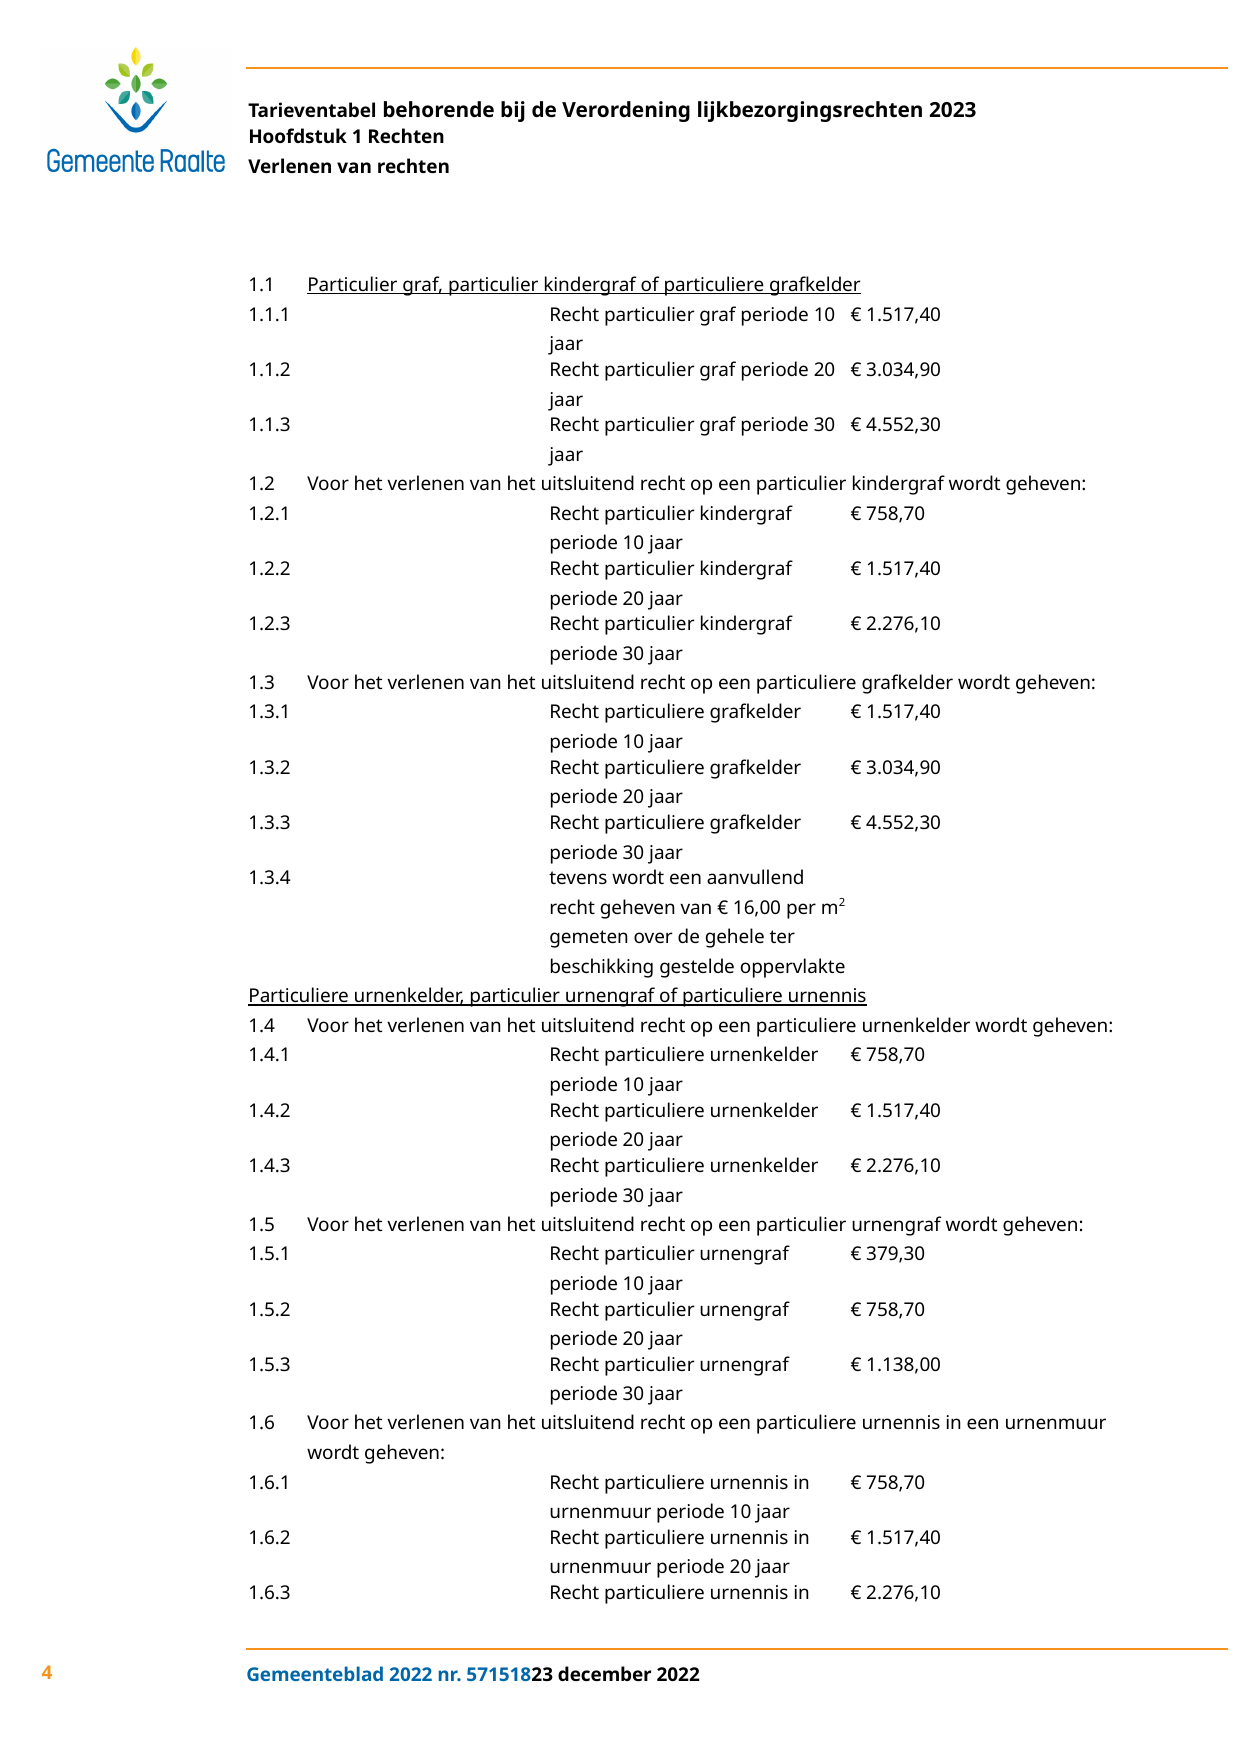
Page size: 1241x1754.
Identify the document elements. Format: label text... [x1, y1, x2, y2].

table_cell 1.2.3 [248, 610, 549, 666]
table_header 1.1.1 [248, 301, 549, 356]
table_cell Recht particuliere urnenkelder periode 30 jaar [549, 1152, 850, 1207]
table_header Recht particulier kindergraf periode 10 jaar [549, 500, 850, 555]
table_cell € 4.552,30 [850, 412, 1152, 467]
list Voor het verlenen van het uitsluitend recht op een particulier urnengraf wordt geheven: [248, 1211, 1152, 1236]
table_cell Recht particulier kindergraf periode 30 jaar [549, 610, 850, 666]
list Voor het verlenen van het uitsluitend recht op een particulier kindergraf wordt geheven: [248, 470, 1152, 496]
text Hoofdstuk 1 Rechten [248, 123, 1152, 149]
table_header 1.2.1 [248, 500, 549, 555]
table_header € 758,70 [850, 1042, 1152, 1097]
table_cell Recht particuliere grafkelder periode 20 jaar [549, 754, 850, 809]
text Tarieventabel behorende bij de Verordening lijkbezorgingsrechten 2023 [248, 95, 1152, 123]
table_cell € 3.034,90 [850, 754, 1152, 809]
text Verlenen van rechten [248, 153, 1152, 179]
table_header € 1.517,40 [850, 699, 1152, 754]
table_cell 1.1.3 [248, 412, 549, 467]
table_cell € 2.276,10 [850, 1580, 1152, 1605]
table_cell 1.5.2 [248, 1296, 549, 1351]
table_header € 1.517,40 [850, 301, 1152, 356]
table_cell € 1.517,40 [850, 1524, 1152, 1579]
table_cell € 3.034,90 [850, 356, 1152, 412]
table_cell Recht particulier urnengraf periode 30 jaar [549, 1351, 850, 1406]
list Voor het verlenen van het uitsluitend recht op een particuliere urnennis in een urnenmuur wordt geheven: [248, 1409, 1152, 1465]
list Voor het verlenen van het uitsluitend recht op een particuliere urnenkelder wordt geheven: [248, 1012, 1152, 1038]
table_header Recht particulier urnengraf periode 10 jaar [549, 1240, 850, 1296]
table_cell € 758,70 [850, 1296, 1152, 1351]
picture [41, 47, 231, 172]
table_cell € 2.276,10 [850, 610, 1152, 666]
table_header 1.6.1 [248, 1469, 549, 1524]
table_cell Recht particuliere grafkelder periode 30 jaar [549, 809, 850, 864]
table_cell 1.3.2 [248, 754, 549, 809]
table_cell Recht particuliere urnennis in [549, 1580, 850, 1605]
table_cell 1.4.2 [248, 1097, 549, 1152]
table_header € 379,30 [850, 1240, 1152, 1296]
table_header Recht particuliere urnennis in urnenmuur periode 10 jaar [549, 1469, 850, 1524]
table_header Recht particuliere urnenkelder periode 10 jaar [549, 1042, 850, 1097]
table_cell € 1.138,00 [850, 1351, 1152, 1406]
table_header € 758,70 [850, 500, 1152, 555]
table_cell 1.1.2 [248, 356, 549, 412]
table_header 1.4.1 [248, 1042, 549, 1097]
table_cell € 4.552,30 [850, 809, 1152, 864]
table_cell tevens wordt een aanvullend recht geheven van € 16,00 per m2 gemeten over de gehele ter beschikking gestelde oppervlakte [549, 865, 850, 979]
table_cell € 2.276,10 [850, 1152, 1152, 1207]
table_cell 1.2.2 [248, 555, 549, 610]
table_cell € 1.517,40 [850, 1097, 1152, 1152]
list Particulier graf, particulier kindergraf of particuliere grafkelder [248, 271, 1152, 297]
table_header 1.3.1 [248, 699, 549, 754]
text Particuliere urnenkelder, particulier urnengraf of particuliere urnennis [248, 982, 1152, 1008]
table_cell Recht particuliere urnenkelder periode 20 jaar [549, 1097, 850, 1152]
table_cell Recht particulier urnengraf periode 20 jaar [549, 1296, 850, 1351]
table_header Recht particulier graf periode 10 jaar [549, 301, 850, 356]
table_cell € 1.517,40 [850, 555, 1152, 610]
table_cell Recht particulier graf periode 20 jaar [549, 356, 850, 412]
table_cell Recht particulier kindergraf periode 20 jaar [549, 555, 850, 610]
table_cell 1.4.3 [248, 1152, 549, 1207]
table_header € 758,70 [850, 1469, 1152, 1524]
table_cell 1.6.2 [248, 1524, 549, 1579]
table_cell 1.5.3 [248, 1351, 549, 1406]
table_cell 1.3.3 [248, 809, 549, 864]
table_cell Recht particulier graf periode 30 jaar [549, 412, 850, 467]
table_header 1.5.1 [248, 1240, 549, 1296]
table_cell 1.6.3 [248, 1580, 549, 1605]
table_cell [850, 865, 1152, 979]
table_header Recht particuliere grafkelder periode 10 jaar [549, 699, 850, 754]
list Voor het verlenen van het uitsluitend recht op een particuliere grafkelder wordt geheven: [248, 669, 1152, 695]
table_cell 1.3.4 [248, 865, 549, 979]
table_cell Recht particuliere urnennis in urnenmuur periode 20 jaar [549, 1524, 850, 1579]
